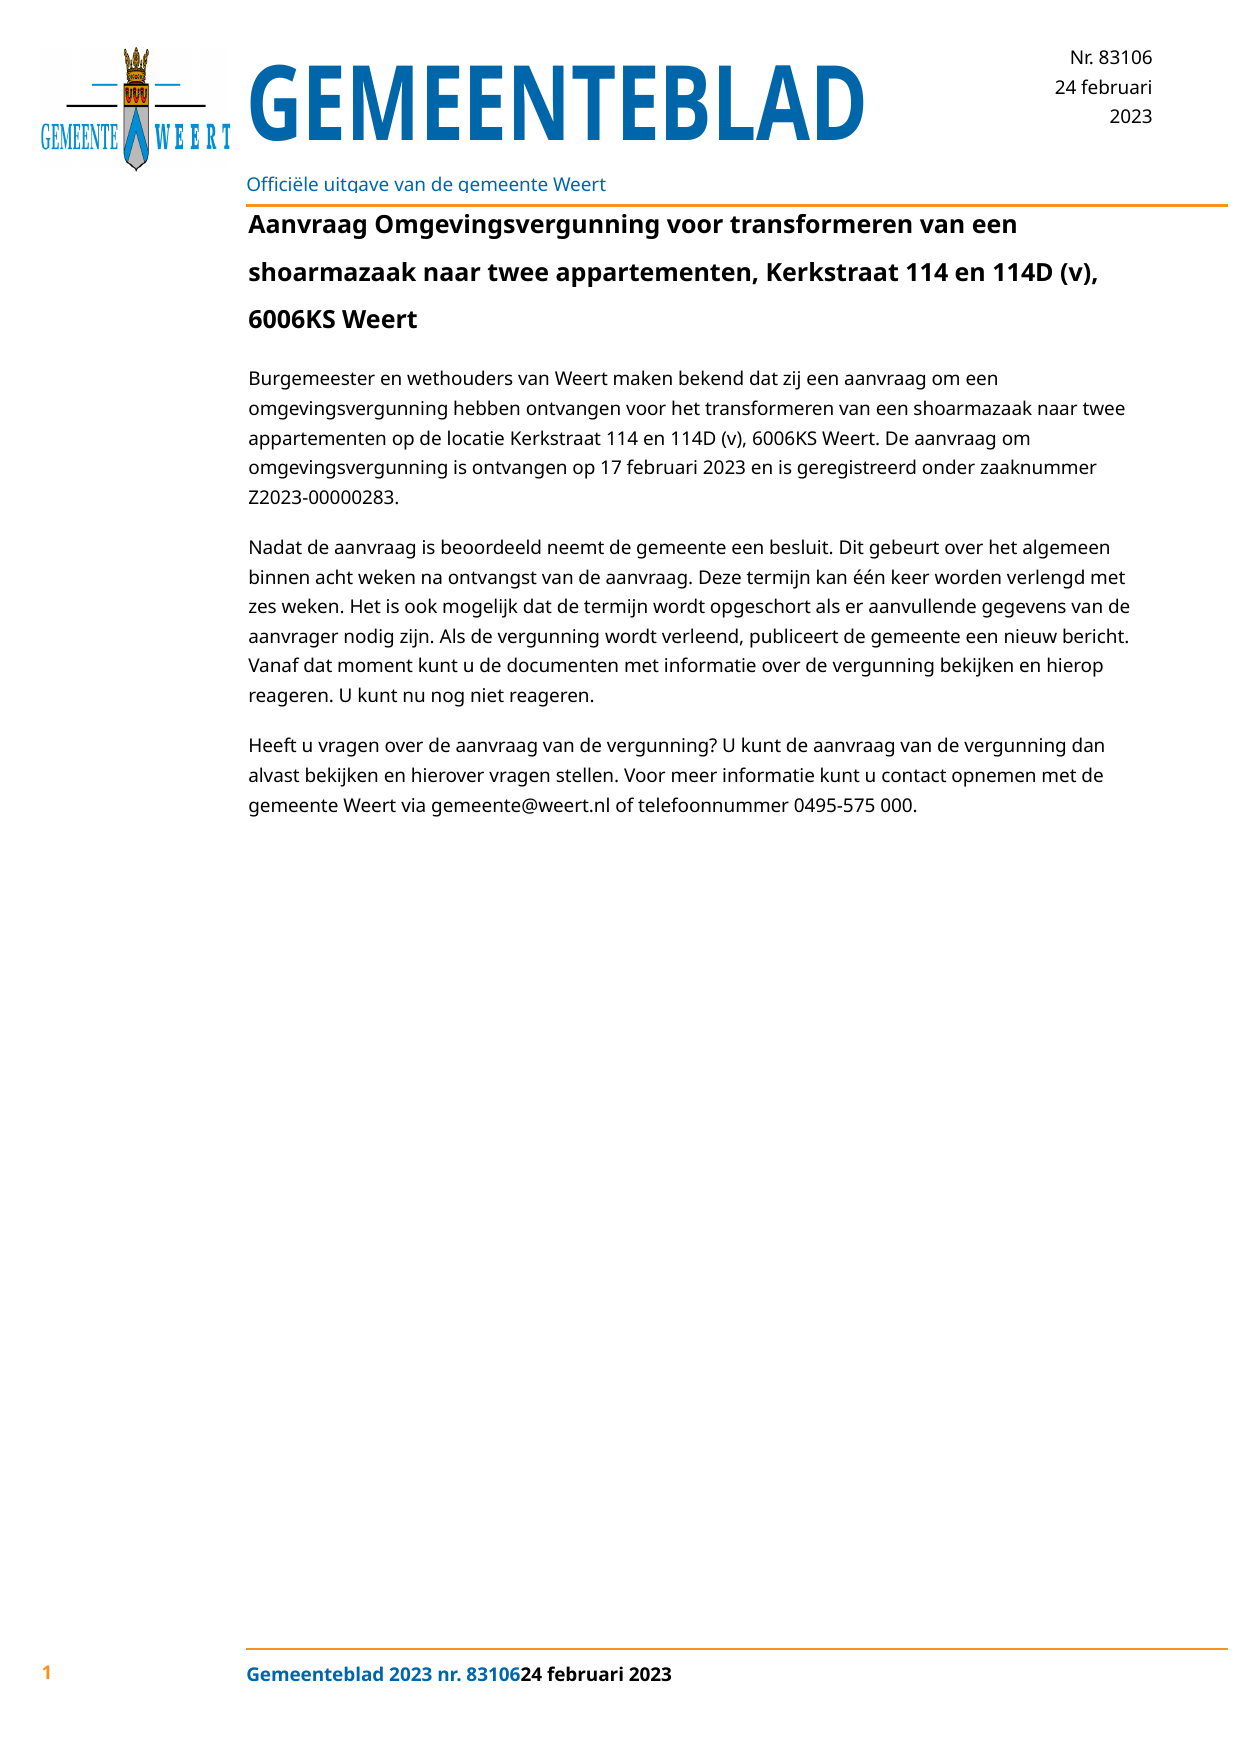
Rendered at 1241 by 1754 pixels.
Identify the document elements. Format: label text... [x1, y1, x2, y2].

text Burgemeester en wethouders van Weert maken bekend dat zij een aanvraag om een omgevingsvergunning hebben ontvangen voor het transformeren van een shoarmazaak naar twee appartementen op de locatie Kerkstraat 114 en 114D (v), 6006KS Weert. De aanvraag om omgevingsvergunning is ontvangen op 17 februari 2023 en is geregistreerd onder zaaknummer Z2023-00000283. [248, 366, 1152, 509]
picture [41, 47, 231, 172]
text Nadat de aanvraag is beoordeeld neemt de gemeente een besluit. Dit gebeurt over het algemeen binnen acht weken na ontvangst van de aanvraag. Deze termijn kan één keer worden verlengd met zes weken. Het is ook mogelijk dat de termijn wordt opgeschort als er aanvullende gegevens van de aanvrager nodig zijn. Als de vergunning wordt verleend, publiceert de gemeente een nieuw bericht. Vanaf dat moment kunt u de documenten met informatie over de vergunning bekijken en hierop reageren. U kunt nu nog niet reageren. [248, 534, 1152, 708]
text Aanvraag Omgevingsvergunning voor transformeren van een shoarmazaak naar twee appartementen, Kerkstraat 114 en 114D (v), 6006KS Weert [248, 207, 1152, 336]
text Heeft u vragen over de aanvraag van de vergunning? U kunt de aanvraag van de vergunning dan alvast bekijken en hierover vragen stellen. Voor meer informatie kunt u contact opnemen met de gemeente Weert via gemeente@weert.nl of telefoonnummer 0495-575 000. [248, 733, 1152, 817]
